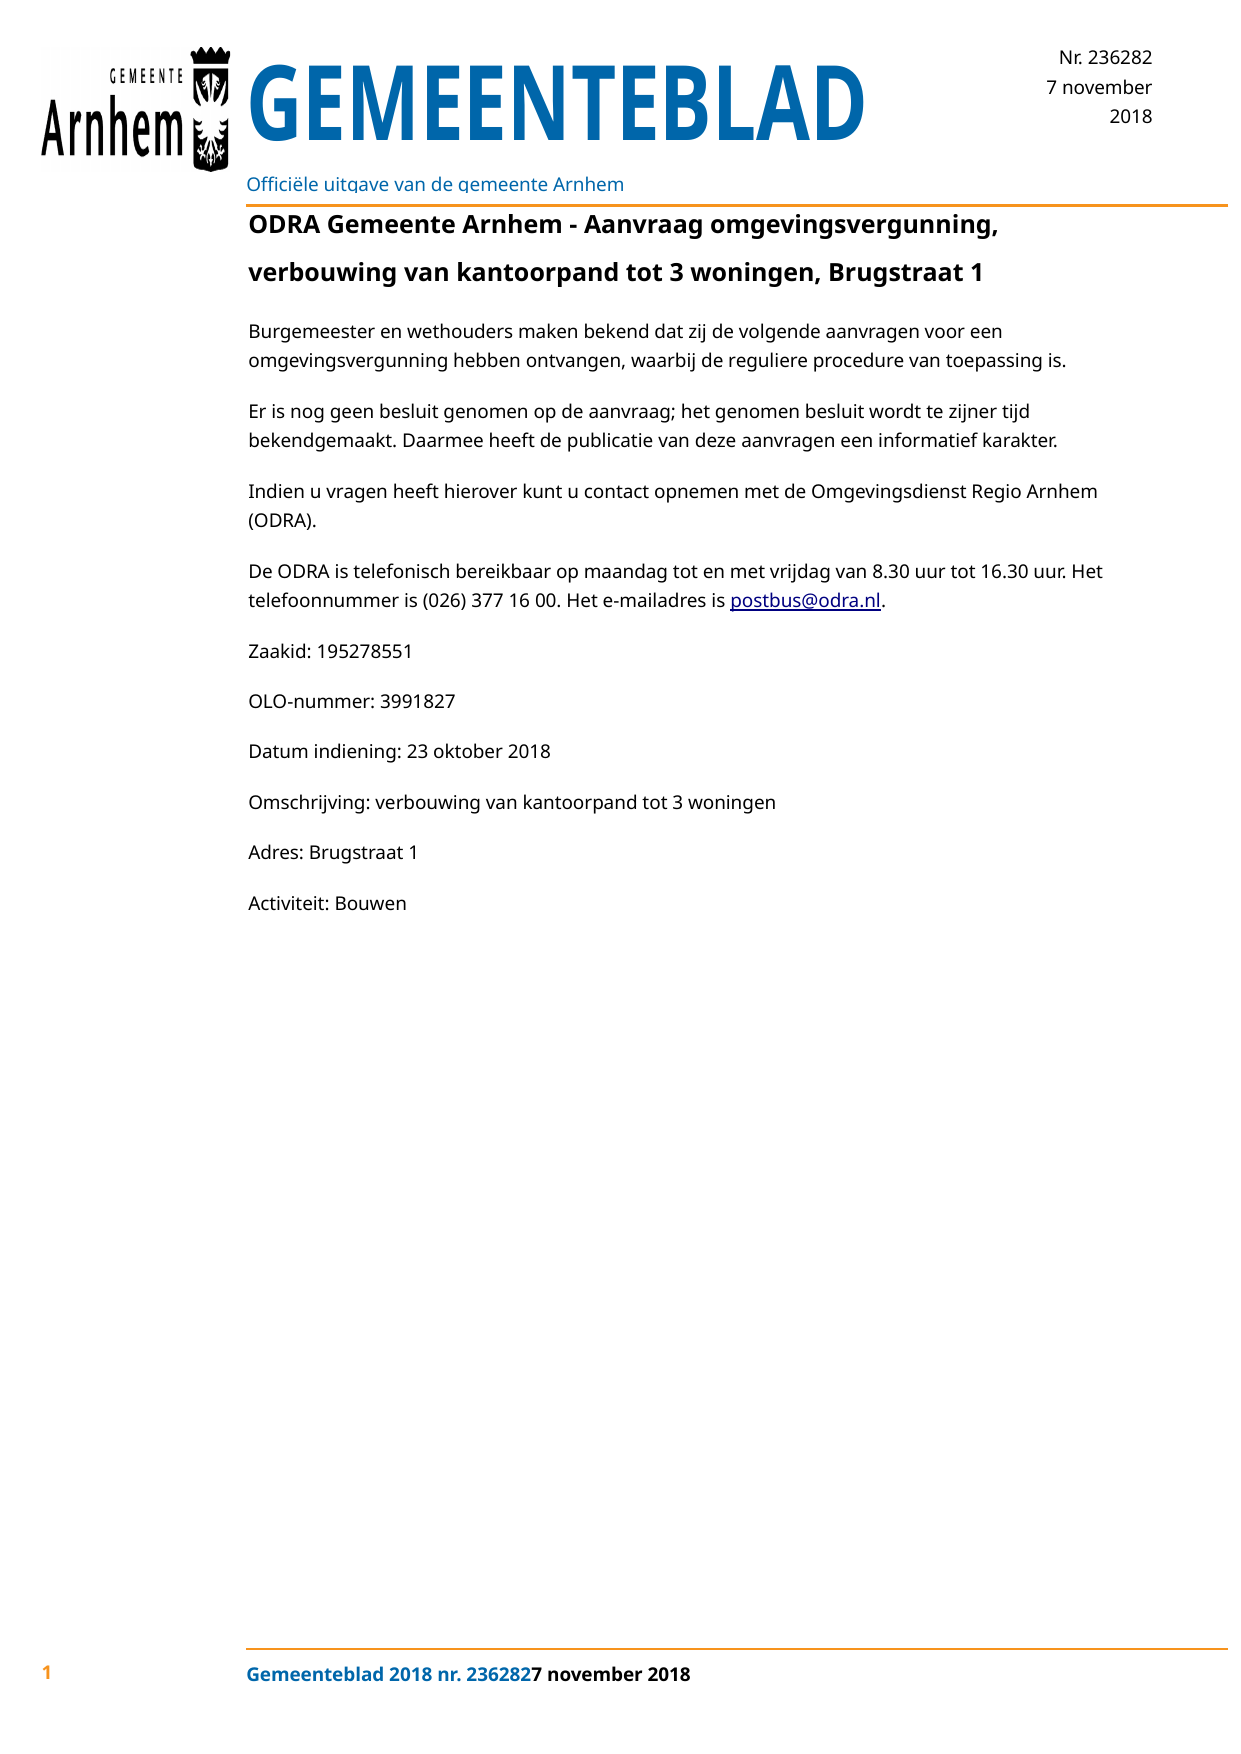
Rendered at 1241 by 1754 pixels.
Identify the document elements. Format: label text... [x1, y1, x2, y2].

text Omschrijving: verbouwing van kantoorpand tot 3 woningen [248, 789, 1152, 815]
text Indien u vragen heeft hierover kunt u contact opnemen met de Omgevingsdienst Regio Arnhem (ODRA). [248, 478, 1152, 533]
text OLO-nummer: 3991827 [248, 688, 1152, 714]
text Zaakid: 195278551 [248, 638, 1152, 664]
text Datum indiening: 23 oktober 2018 [248, 739, 1152, 764]
text Er is nog geen besluit genomen op de aanvraag; het genomen besluit wordt te zijner tijd bekendgemaakt. Daarmee heeft de publicatie van deze aanvragen een informatief karakter. [248, 398, 1152, 453]
text ODRA Gemeente Arnhem - Aanvraag omgevingsvergunning, verbouwing van kantoorpand tot 3 woningen, Brugstraat 1 [248, 207, 1152, 288]
text Burgemeester en wethouders maken bekend dat zij de volgende aanvragen voor een omgevingsvergunning hebben ontvangen, waarbij de reguliere procedure van toepassing is. [248, 318, 1152, 373]
text De ODRA is telefonisch bereikbaar op maandag tot en met vrijdag van 8.30 uur tot 16.30 uur. Het telefoonnummer is (026) 377 16 00. Het e-mailadres is postbus@odra.nl. [248, 558, 1152, 613]
picture [41, 47, 231, 172]
text Adres: Brugstraat 1 [248, 839, 1152, 865]
text Activiteit: Bouwen [248, 890, 1152, 916]
